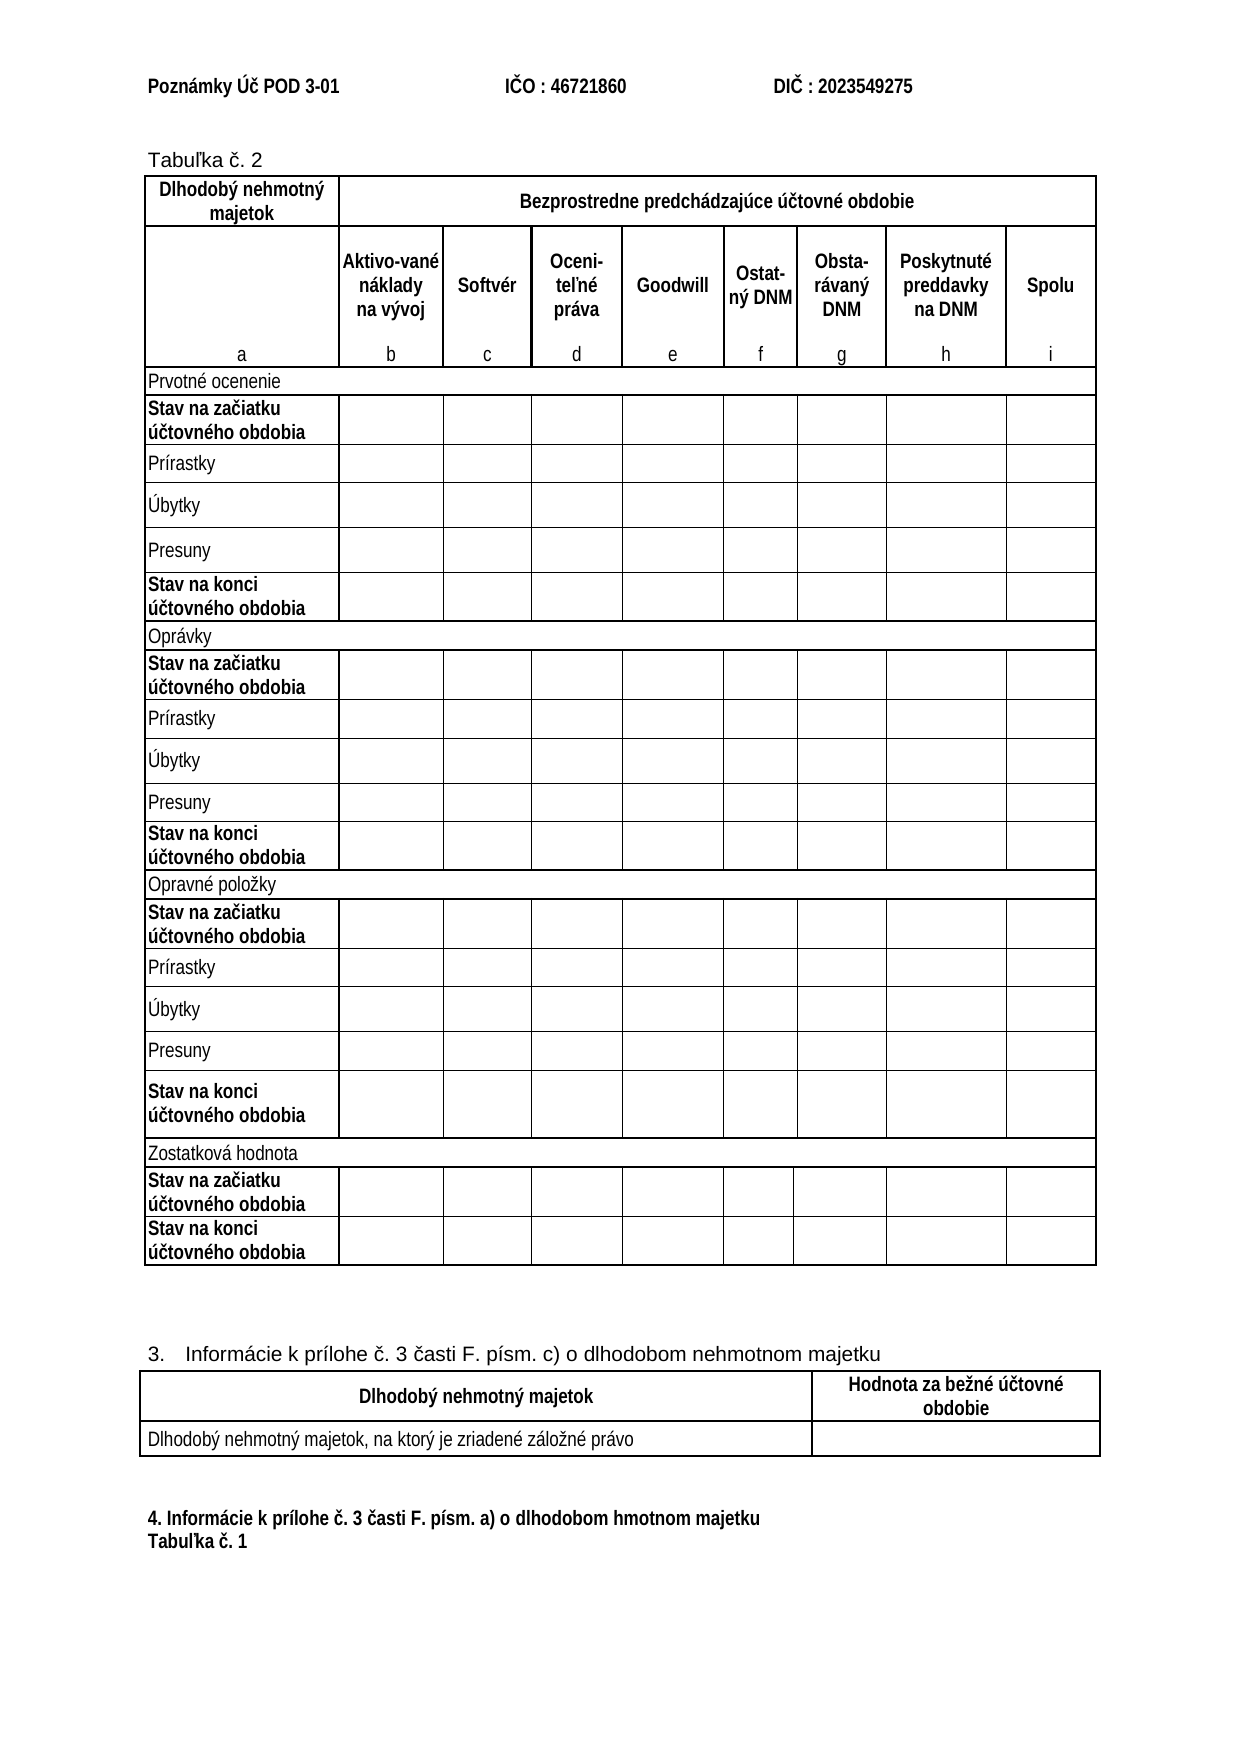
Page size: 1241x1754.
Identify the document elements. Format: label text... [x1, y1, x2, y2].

table_cell [623, 700, 723, 737]
table_cell [532, 1168, 622, 1216]
table_cell Prírastky [146, 445, 338, 482]
table_cell [623, 445, 723, 482]
table_cell [1007, 739, 1095, 782]
table_cell [1007, 822, 1095, 869]
table_cell [532, 739, 622, 782]
table_cell [724, 1217, 793, 1264]
table_header Bezprostredne predchádzajúce účtovné obdobie [340, 177, 1095, 225]
table_cell [798, 528, 886, 572]
table_cell [724, 949, 797, 986]
table_cell [532, 445, 622, 482]
table_cell [887, 483, 1006, 527]
table_cell Prírastky [146, 949, 338, 986]
table_cell Goodwill [623, 227, 723, 342]
table_cell d [533, 342, 621, 366]
table_cell [887, 1071, 1006, 1137]
table_cell i [1007, 342, 1095, 366]
table_cell [444, 573, 531, 620]
table_cell [794, 1217, 886, 1264]
table_cell [623, 900, 723, 948]
table_cell [340, 396, 443, 444]
table_cell Stav na konci účtovného obdobia [146, 1217, 338, 1264]
table_cell [146, 227, 338, 342]
table_header Hodnota za bežné účtovné obdobie [813, 1372, 1099, 1420]
table_cell [887, 573, 1006, 620]
table_cell [532, 1217, 622, 1264]
table_cell Stav na začiatku účtovného obdobia [146, 1168, 338, 1216]
table_cell [724, 1071, 797, 1137]
table_cell [1007, 528, 1095, 572]
table_cell Úbytky [146, 739, 338, 782]
table_cell [444, 1168, 531, 1216]
table_cell [340, 1168, 443, 1216]
table_cell [724, 396, 797, 444]
table_cell [532, 949, 622, 986]
table_cell [1007, 700, 1095, 737]
table_cell [887, 739, 1006, 782]
table_cell [798, 987, 886, 1031]
title Informácie k prílohe č. 3 časti F. písm. c) o dlhodobom nehmotnom majetku [148, 1342, 1093, 1366]
table_cell f [725, 342, 796, 366]
table_cell Stav na konci účtovného obdobia [146, 573, 338, 620]
table_cell [532, 987, 622, 1031]
table_cell [340, 1217, 443, 1264]
table_cell [724, 445, 797, 482]
table_cell [532, 573, 622, 620]
table_cell b [340, 342, 442, 366]
table_cell [340, 483, 443, 527]
table_cell [340, 987, 443, 1031]
table_cell Spolu [1007, 227, 1095, 342]
table_cell [532, 528, 622, 572]
table_cell Stav na konci účtovného obdobia [146, 1071, 338, 1137]
table_cell [887, 987, 1006, 1031]
table_cell [724, 784, 797, 821]
table_cell [887, 445, 1006, 482]
table_cell [887, 396, 1006, 444]
table_cell [724, 822, 797, 869]
table_cell [1007, 1168, 1095, 1216]
table_cell [444, 1071, 531, 1137]
table_cell Stav na začiatku účtovného obdobia [146, 900, 338, 948]
table_cell e [623, 342, 723, 366]
table_cell [623, 651, 723, 699]
table_cell [623, 1032, 723, 1069]
table_cell [340, 949, 443, 986]
table_cell [444, 1217, 531, 1264]
table_cell Dlhodobý nehmotný majetok, na ktorý je zriadené záložné právo [141, 1422, 811, 1455]
table_cell [532, 396, 622, 444]
table_cell [724, 739, 797, 782]
table_cell [623, 784, 723, 821]
table_cell [724, 700, 797, 737]
table_cell [724, 483, 797, 527]
table_cell [1007, 445, 1095, 482]
table_cell Zostatková hodnota [146, 1139, 1095, 1166]
table_cell [1007, 900, 1095, 948]
table_cell Stav na konci účtovného obdobia [146, 822, 338, 869]
table_cell [444, 445, 531, 482]
table_cell [798, 396, 886, 444]
table_cell [724, 987, 797, 1031]
table_cell [623, 573, 723, 620]
table_cell Stav na začiatku účtovného obdobia [146, 651, 338, 699]
table_cell [724, 528, 797, 572]
table_cell [813, 1422, 1099, 1455]
table_cell Úbytky [146, 483, 338, 527]
table_cell [798, 700, 886, 737]
table_cell [532, 1032, 622, 1069]
table_cell [444, 739, 531, 782]
table_cell [444, 949, 531, 986]
table_cell [444, 528, 531, 572]
table_cell [340, 651, 443, 699]
table_cell [887, 900, 1006, 948]
table_cell [444, 900, 531, 948]
table_cell Úbytky [146, 987, 338, 1031]
table_cell [532, 483, 622, 527]
table_cell [1007, 949, 1095, 986]
table_cell [1007, 573, 1095, 620]
table_cell [798, 573, 886, 620]
table_cell [724, 1032, 797, 1069]
table_cell [1007, 483, 1095, 527]
title Tabuľka č. 2 [148, 148, 1093, 172]
table_header Dlhodobý nehmotný majetok [141, 1372, 811, 1420]
table_cell [798, 445, 886, 482]
table_cell [444, 987, 531, 1031]
table_cell Presuny [146, 784, 338, 821]
table_cell [444, 1032, 531, 1069]
table_cell [798, 483, 886, 527]
table_cell [340, 784, 443, 821]
table_cell [798, 1032, 886, 1069]
table_cell [794, 1168, 886, 1216]
table_cell [444, 396, 531, 444]
text Tabuľka č. 1 [148, 1529, 1093, 1553]
table_cell [623, 1217, 723, 1264]
table_cell [532, 700, 622, 737]
table_cell [887, 949, 1006, 986]
table_cell [798, 900, 886, 948]
table_cell [798, 949, 886, 986]
table_cell [798, 739, 886, 782]
table_cell [340, 822, 443, 869]
table_header Dlhodobý nehmotný majetok [146, 177, 338, 225]
table_cell [623, 483, 723, 527]
table_cell [887, 700, 1006, 737]
table_cell [623, 822, 723, 869]
table_cell [340, 1071, 443, 1137]
table_cell Oprávky [146, 622, 1095, 649]
table_cell [623, 949, 723, 986]
table_cell [887, 528, 1006, 572]
table_cell Aktivo-vané náklady na vývoj [340, 227, 442, 342]
table_cell [623, 1168, 723, 1216]
table_cell h [887, 342, 1005, 366]
table_cell [532, 784, 622, 821]
table_cell Prírastky [146, 700, 338, 737]
table_cell Presuny [146, 1032, 338, 1069]
table_cell [444, 651, 531, 699]
table_cell [340, 900, 443, 948]
table_cell [724, 1168, 793, 1216]
table_cell Softvér [444, 227, 530, 342]
table_cell [1007, 396, 1095, 444]
table_cell Obsta- rávaný DNM [798, 227, 885, 342]
table_cell [444, 700, 531, 737]
table_cell [724, 573, 797, 620]
table_cell [798, 784, 886, 821]
table_cell [798, 651, 886, 699]
table_cell [623, 1071, 723, 1137]
table_cell g [798, 342, 885, 366]
table_cell [887, 822, 1006, 869]
table_cell [340, 700, 443, 737]
table_cell Opravné položky [146, 871, 1095, 898]
table_cell [444, 822, 531, 869]
table_cell [887, 784, 1006, 821]
table_cell [887, 1168, 1006, 1216]
table_cell [887, 1217, 1006, 1264]
table_cell [798, 1071, 886, 1137]
table_cell [1007, 987, 1095, 1031]
table_cell [1007, 651, 1095, 699]
table_cell [532, 1071, 622, 1137]
text 4. Informácie k prílohe č. 3 časti F. písm. a) o dlhodobom hmotnom majetku [148, 1506, 1093, 1529]
table_cell [798, 822, 886, 869]
table_cell [724, 900, 797, 948]
table_cell Ostat-ný DNM [725, 227, 796, 342]
table_cell [532, 900, 622, 948]
table_cell [1007, 1071, 1095, 1137]
table_cell [340, 573, 443, 620]
table_cell [532, 822, 622, 869]
table_cell [1007, 1217, 1095, 1264]
table_cell [340, 528, 443, 572]
table_cell [623, 739, 723, 782]
table_cell [340, 739, 443, 782]
table_cell [1007, 1032, 1095, 1069]
table_cell [887, 1032, 1006, 1069]
table_cell [340, 1032, 443, 1069]
table_cell c [444, 342, 530, 366]
table_cell Oceni-teľné práva [533, 227, 621, 342]
table_cell [623, 528, 723, 572]
table_cell Stav na začiatku účtovného obdobia [146, 396, 338, 444]
table_cell [444, 784, 531, 821]
table_cell [724, 651, 797, 699]
table_cell [340, 445, 443, 482]
table_cell [1007, 784, 1095, 821]
table_cell [887, 651, 1006, 699]
table_cell a [146, 342, 338, 366]
table_cell Prvotné ocenenie [146, 368, 1095, 394]
table_cell [623, 396, 723, 444]
table_cell [532, 651, 622, 699]
table_cell Poskytnuté preddavky na DNM [887, 227, 1005, 342]
table_cell Presuny [146, 528, 338, 572]
table_cell [623, 987, 723, 1031]
table_cell [444, 483, 531, 527]
